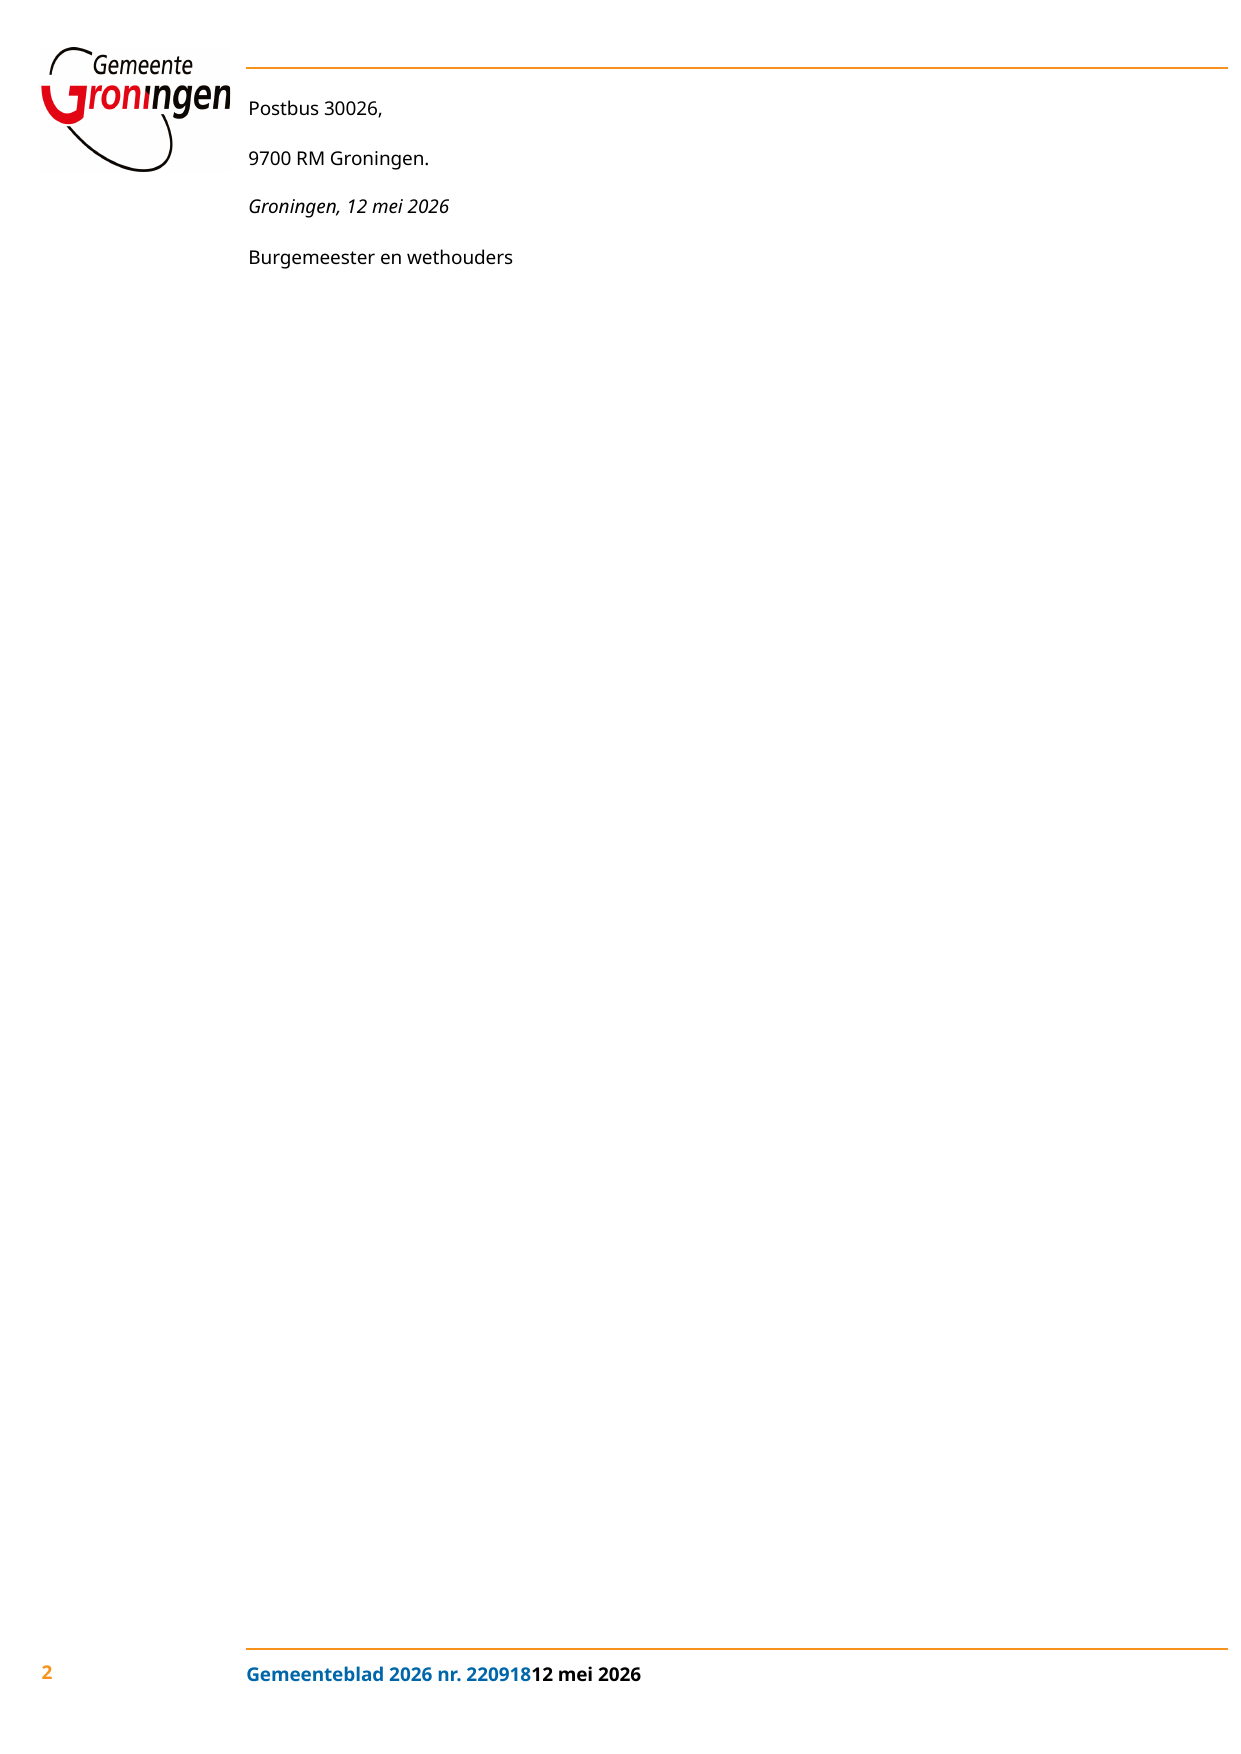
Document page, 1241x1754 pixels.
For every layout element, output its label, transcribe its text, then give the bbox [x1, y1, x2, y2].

text Groningen, 12 mei 2026 [248, 193, 1152, 219]
text Burgemeester en wethouders [248, 244, 1152, 270]
text Postbus 30026, [248, 95, 1152, 121]
picture [41, 47, 231, 172]
text 9700 RM Groningen. [248, 145, 1152, 171]
